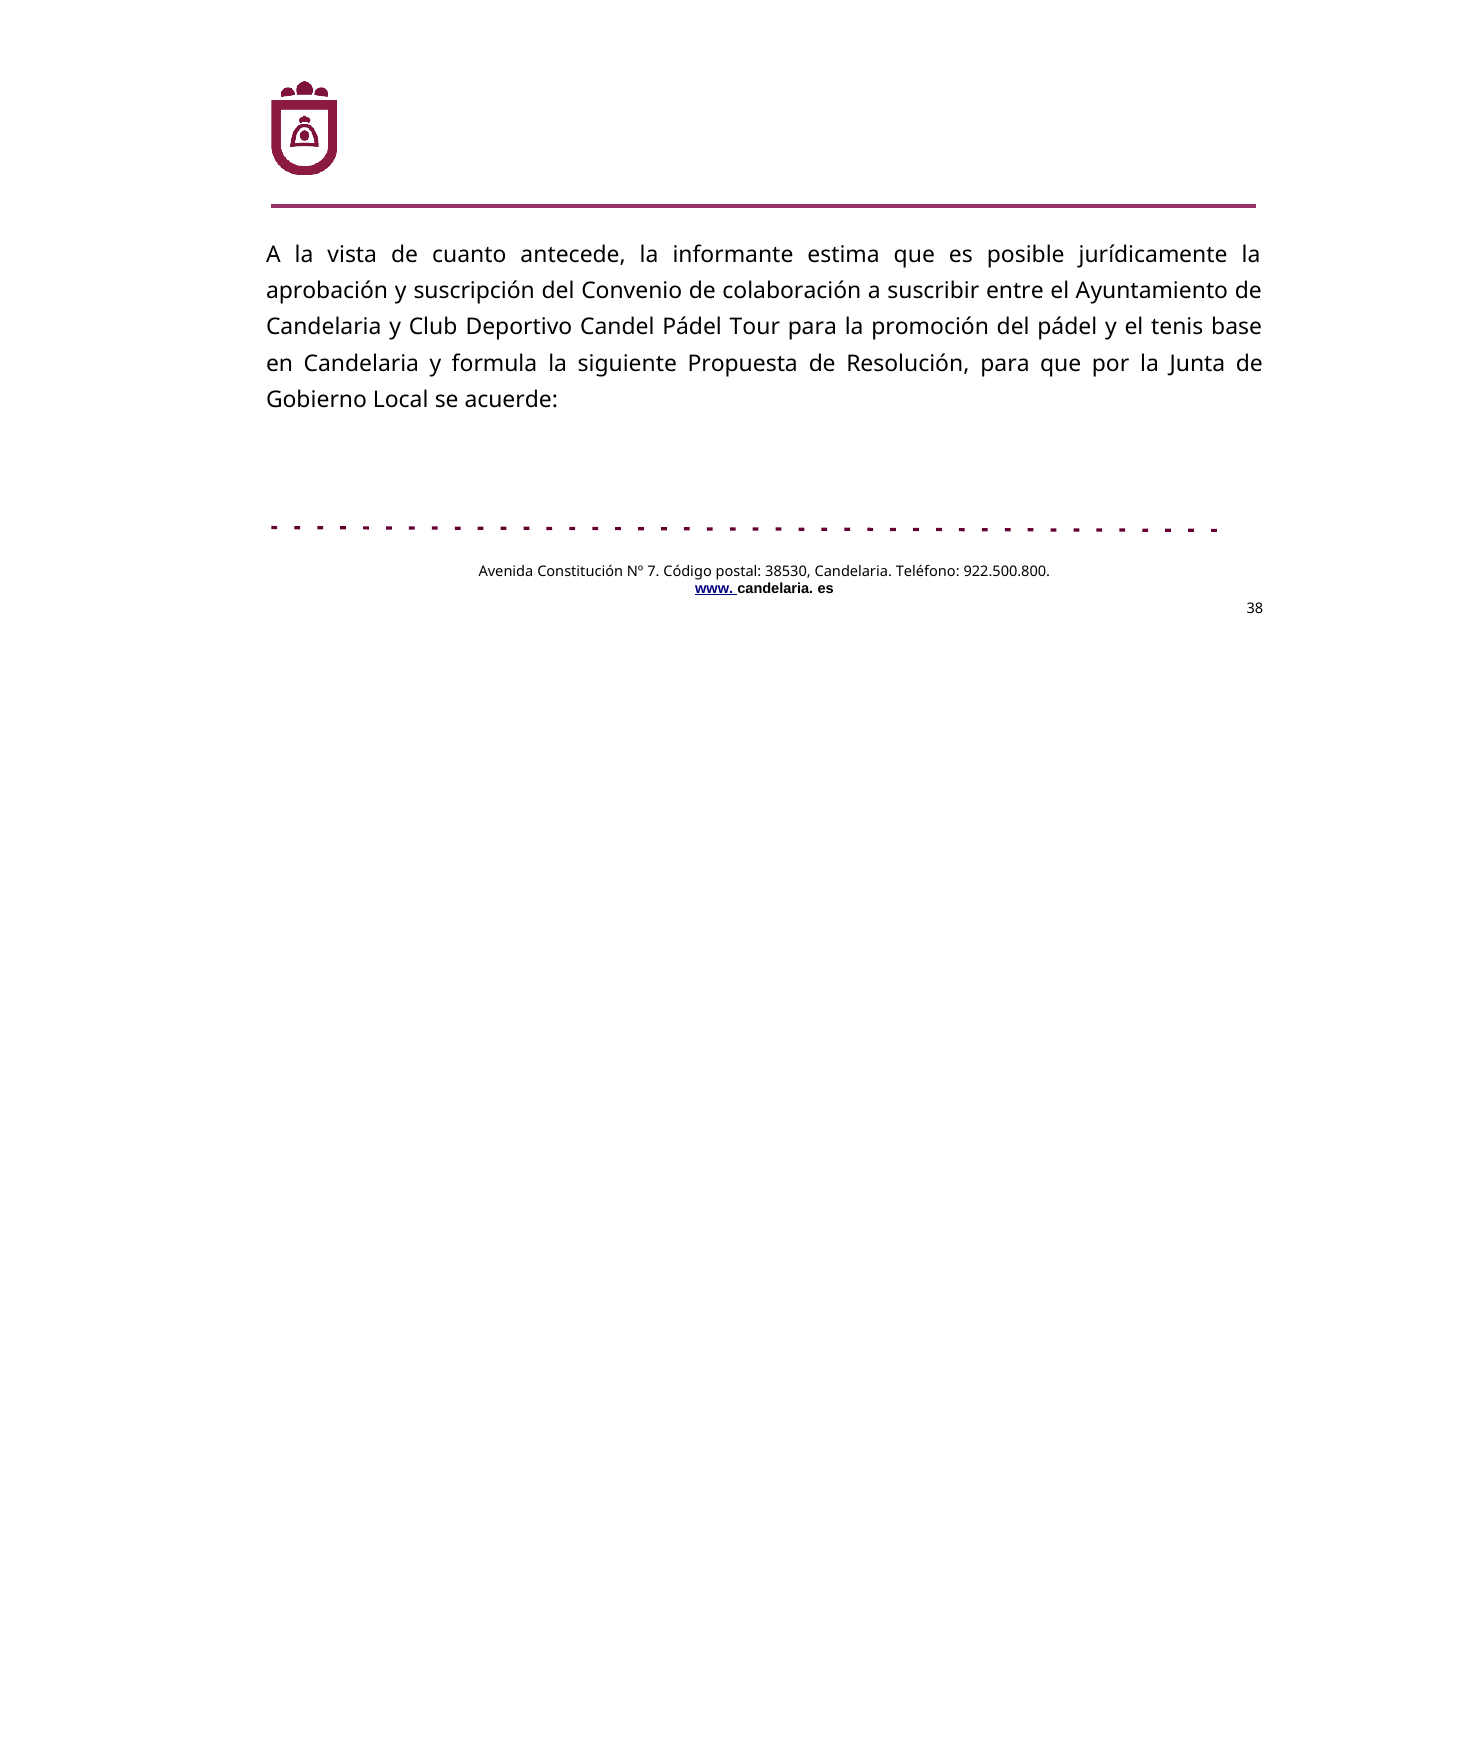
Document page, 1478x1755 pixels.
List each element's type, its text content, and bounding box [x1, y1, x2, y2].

text A la vista de cuanto antecede, la informante estima que es posible jurídicamente la aprobación y suscripción del Convenio de colaboración a suscribir entre el Ayuntamiento de Candelaria y Club Deportivo Candel Pádel Tour para la promoción del pádel y el tenis base en Candelaria y formula la siguiente Propuesta de Resolución, para que por la Junta de Gobierno Local se acuerde: [266, 238, 1263, 414]
text www. candelaria. es [376, 580, 1152, 597]
text Avenida Constitución Nº 7. Código postal: 38530, Candelaria. Teléfono: 922.500.800. [376, 564, 1152, 580]
text 38 [37, 597, 1263, 617]
